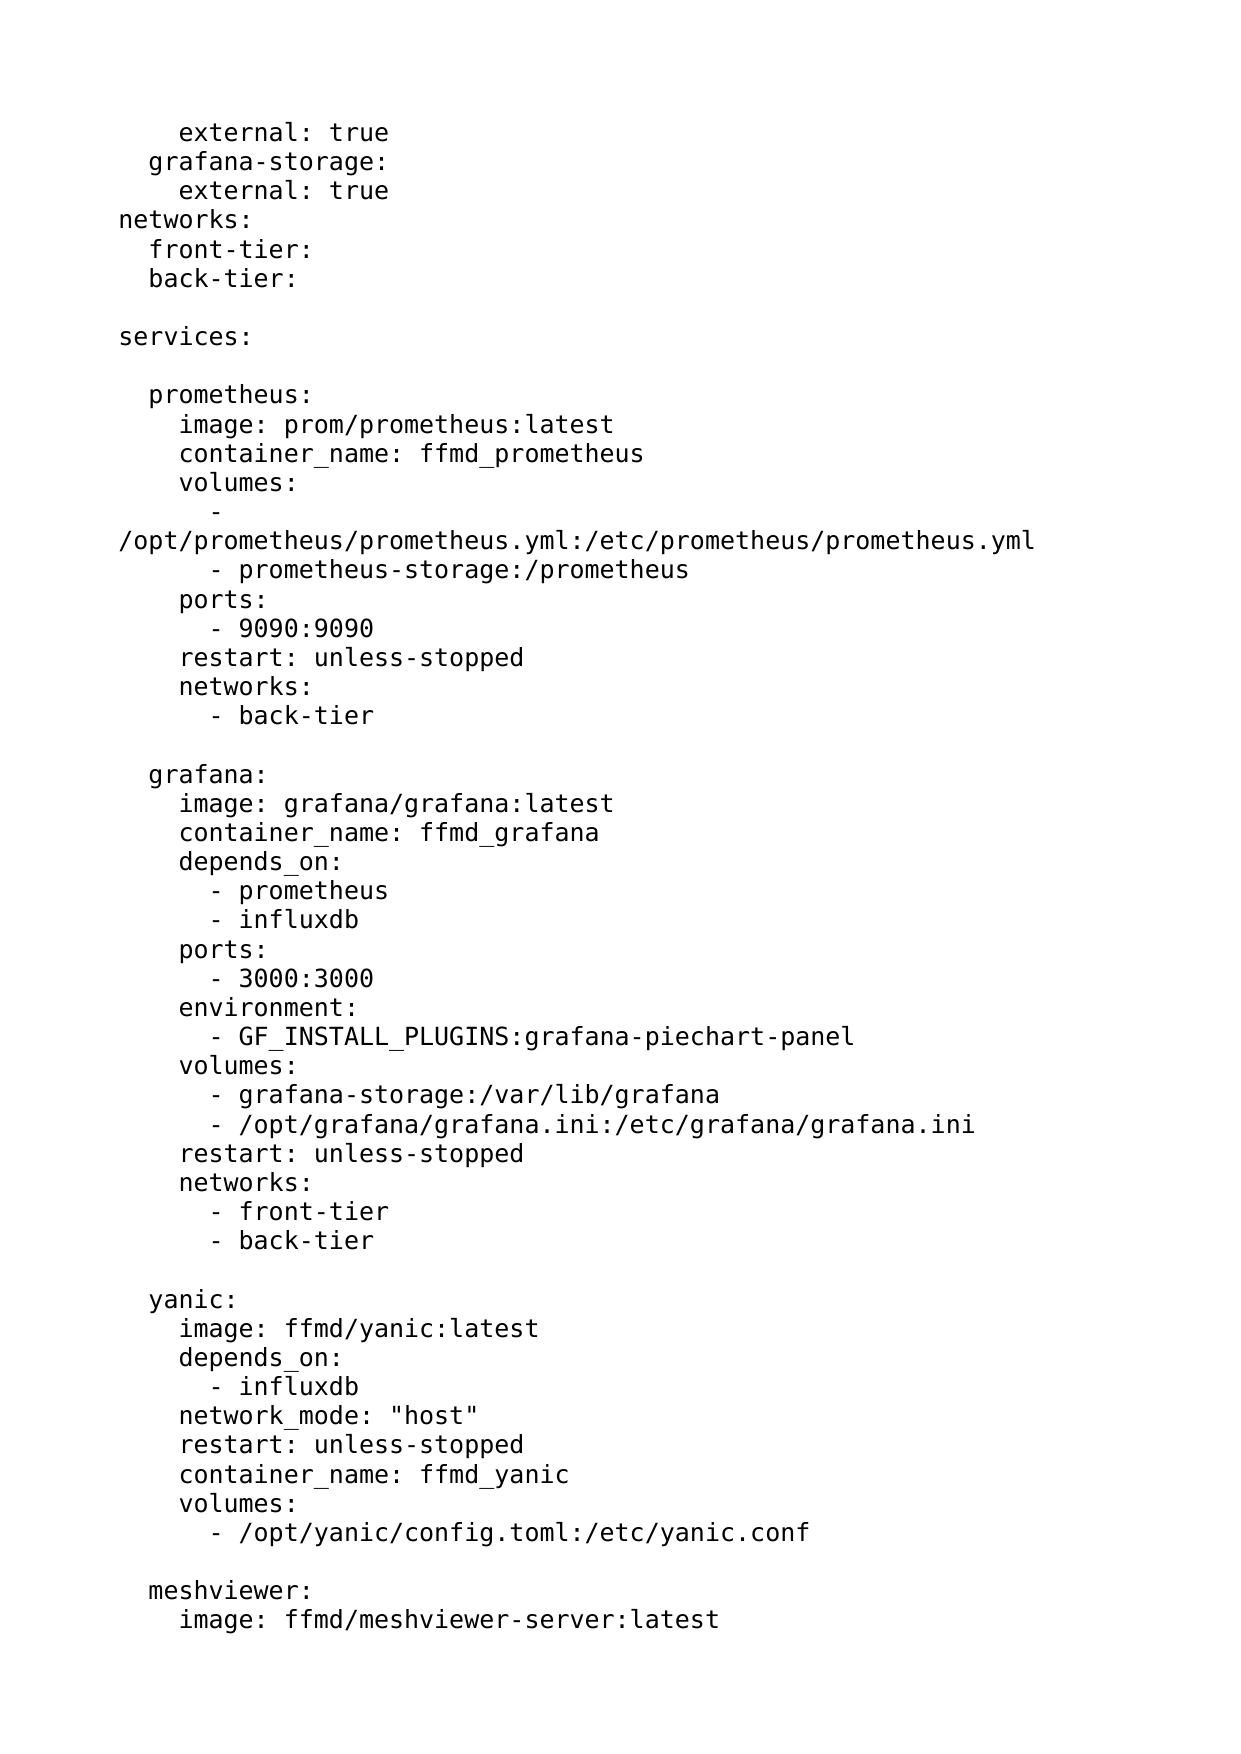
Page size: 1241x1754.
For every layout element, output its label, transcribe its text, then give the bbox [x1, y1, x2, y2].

text external: true grafana-storage: external: true networks: front-tier: back-tier: services: prometheus: image: prom/prometheus:latest container_name: ffmd_prometheus volumes: - /opt/prometheus/prometheus.yml:/etc/prometheus/prometheus.yml - prometheus-storage:/prometheus ports: - 9090:9090 restart: unless-stopped networks: - back-tier grafana: image: grafana/grafana:latest container_name: ffmd_grafana depends_on: - prometheus - influxdb ports: - 3000:3000 environment: - GF_INSTALL_PLUGINS:grafana-piechart-panel volumes: - grafana-storage:/var/lib/grafana - /opt/grafana/grafana.ini:/etc/grafana/grafana.ini restart: unless-stopped networks: - front-tier - back-tier yanic: image: ffmd/yanic:latest depends_on: - influxdb network_mode: "host" restart: unless-stopped container_name: ffmd_yanic volumes: - /opt/yanic/config.toml:/etc/yanic.conf meshviewer: image: ffmd/meshviewer-server:latest [118, 118, 1122, 1635]
